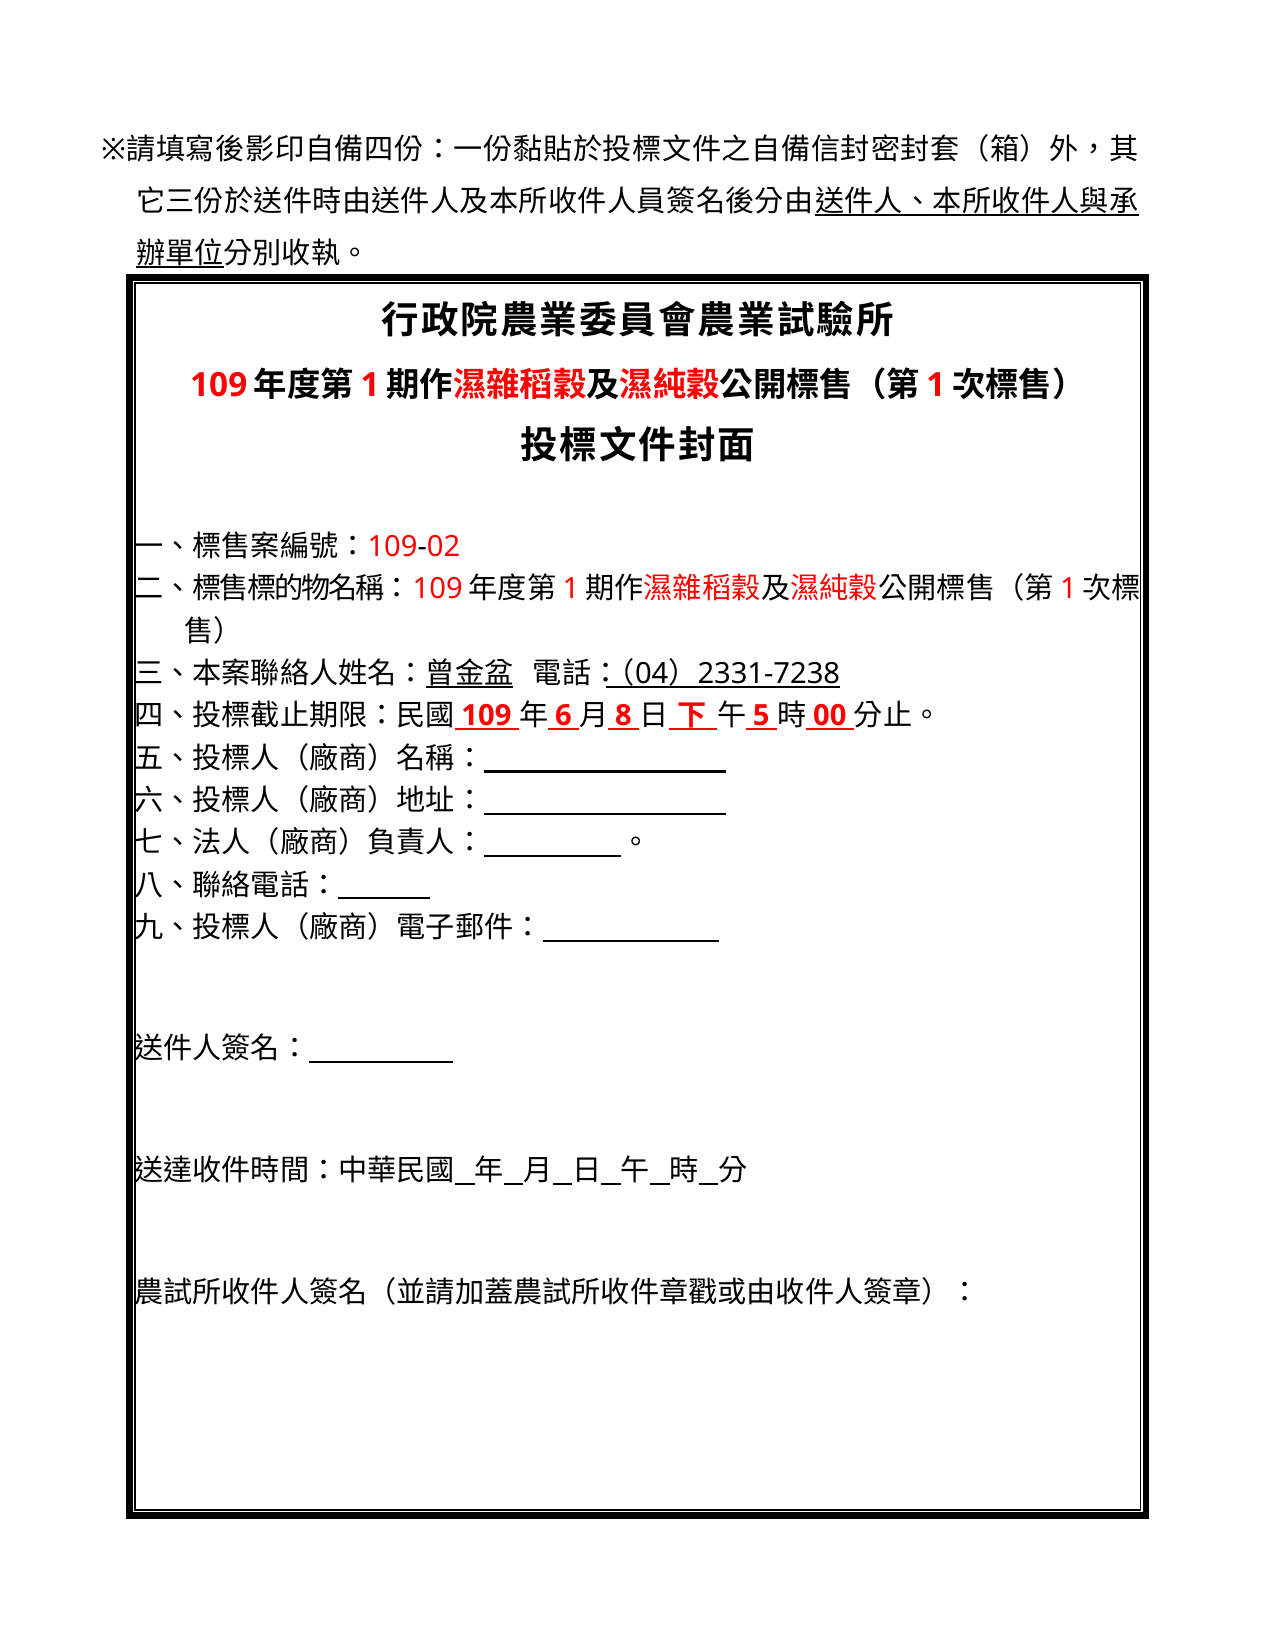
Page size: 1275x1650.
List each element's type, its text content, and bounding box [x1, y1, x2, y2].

text ※請填寫後影印自備四份：一份黏貼於投標文件之自備信封密封套（箱）外，其它三份於送件時由送件人及本所收件人員簽名後分由送件人、本所收件人與承辦單位分別收執。 [101, 118, 1139, 274]
table_header 行政院農業委員會農業試驗所 109年度第1期作濕雜稻穀及濕純穀公開標售（第1次標售） 投標文件封面 一、標售案編號：109-02 二、標售標的物名稱：109年度第1期作濕雜稻穀及濕純穀公開標售（第1次標售） 三、本案聯絡人姓名：曾金盆 電話：（04）2331-7238 四、投標截止期限：民國 109 年 6 月 8 日 下 午 5 時 00 分止。 五、投標人（廠商）名稱： 六、投標人（廠商）地址： 七、法人（廠商）負責人： 。 八、聯絡電話： 九、投標人（廠商）電子郵件： 送件人簽名： 送達收件時間：中華民國 年 月 日 午 時 分 農試所收件人簽名（並請加蓋農試所收件章戳或由收件人簽章）： [136, 284, 1140, 1509]
